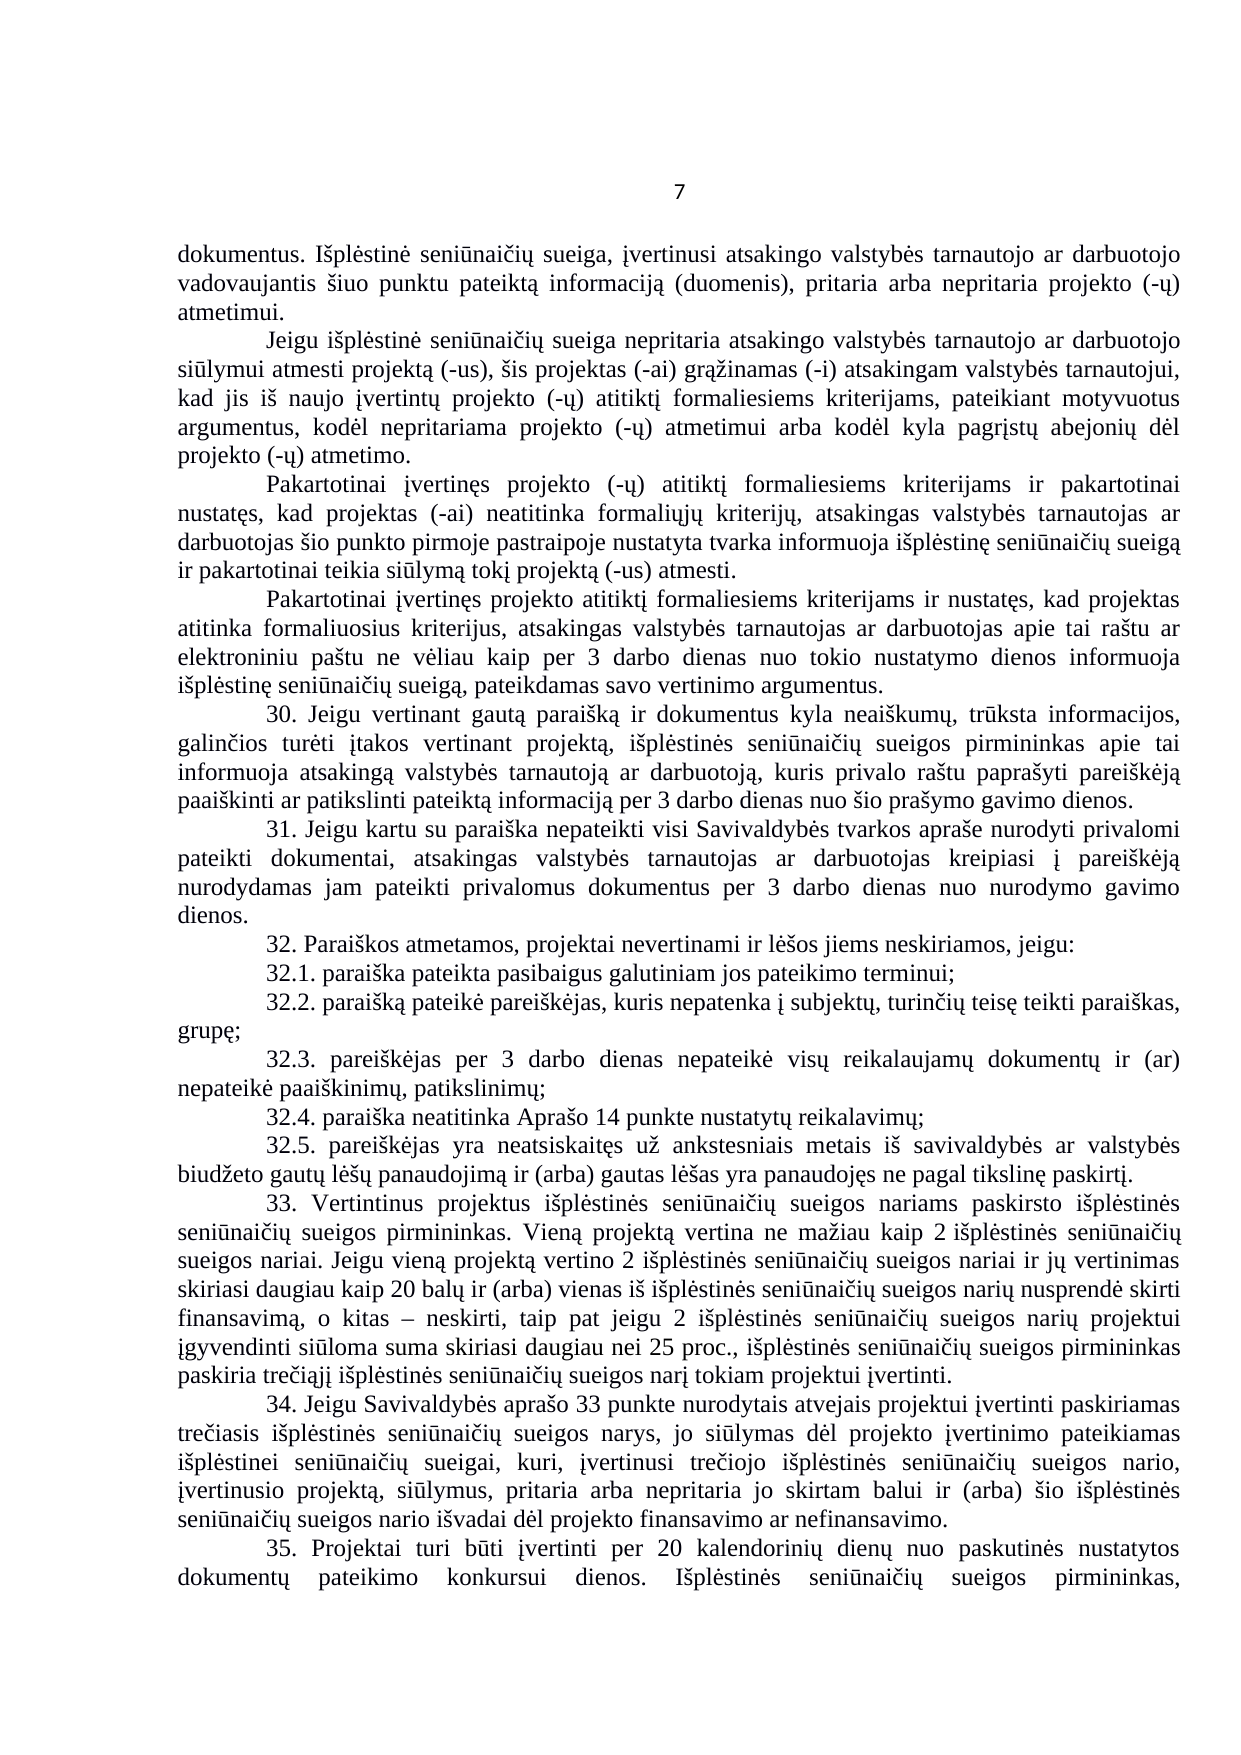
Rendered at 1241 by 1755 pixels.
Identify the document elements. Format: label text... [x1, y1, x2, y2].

text 32.1. paraiška pateikta pasibaigus galutiniam jos pateikimo terminui; [177, 958, 1181, 987]
text 32.5. pareiškėjas yra neatsiskaitęs už ankstesniais metais iš savivaldybės ar valstybės biudžeto gautų lėšų panaudojimą ir (arba) gautas lėšas yra panaudojęs ne pagal tikslinę paskirtį. [177, 1131, 1181, 1188]
text 32.2. paraišką pateikė pareiškėjas, kuris nepatenka į subjektų, turinčių teisę teikti paraiškas, grupę; [177, 987, 1181, 1044]
text 35. Projektai turi būti įvertinti per 20 kalendorinių dienų nuo paskutinės nustatytos dokumentų pateikimo konkursui dienos. Išplėstinės seniūnaičių sueigos pirmininkas, [177, 1533, 1181, 1591]
text 32. Paraiškos atmetamos, projektai nevertinami ir lėšos jiems neskiriamos, jeigu: [177, 929, 1181, 958]
text 31. Jeigu kartu su paraiška nepateikti visi Savivaldybės tvarkos apraše nurodyti privalomi pateikti dokumentai, atsakingas valstybės tarnautojas ar darbuotojas kreipiasi į pareiškėją nurodydamas jam pateikti privalomus dokumentus per 3 darbo dienas nuo nurodymo gavimo dienos. [177, 814, 1181, 929]
text dokumentus. Išplėstinė seniūnaičių sueiga, įvertinusi atsakingo valstybės tarnautojo ar darbuotojo vadovaujantis šiuo punktu pateiktą informaciją (duomenis), pritaria arba nepritaria projekto (-ų) atmetimui. [177, 239, 1181, 326]
text 34. Jeigu Savivaldybės aprašo 33 punkte nurodytais atvejais projektui įvertinti paskiriamas trečiasis išplėstinės seniūnaičių sueigos narys, jo siūlymas dėl projekto įvertinimo pateikiamas išplėstinei seniūnaičių sueigai, kuri, įvertinusi trečiojo išplėstinės seniūnaičių sueigos nario, įvertinusio projektą, siūlymus, pritaria arba nepritaria jo skirtam balui ir (arba) šio išplėstinės seniūnaičių sueigos nario išvadai dėl projekto finansavimo ar nefinansavimo. [177, 1389, 1181, 1533]
text Jeigu išplėstinė seniūnaičių sueiga nepritaria atsakingo valstybės tarnautojo ar darbuotojo siūlymui atmesti projektą (-us), šis projektas (-ai) grąžinamas (-i) atsakingam valstybės tarnautojui, kad jis iš naujo įvertintų projekto (-ų) atitiktį formaliesiems kriterijams, pateikiant motyvuotus argumentus, kodėl nepritariama projekto (-ų) atmetimui arba kodėl kyla pagrįstų abejonių dėl projekto (-ų) atmetimo. [177, 326, 1181, 469]
text 33. Vertintinus projektus išplėstinės seniūnaičių sueigos nariams paskirsto išplėstinės seniūnaičių sueigos pirmininkas. Vieną projektą vertina ne mažiau kaip 2 išplėstinės seniūnaičių sueigos nariai. Jeigu vieną projektą vertino 2 išplėstinės seniūnaičių sueigos nariai ir jų vertinimas skiriasi daugiau kaip 20 balų ir (arba) vienas iš išplėstinės seniūnaičių sueigos narių nusprendė skirti finansavimą, o kitas – neskirti, taip pat jeigu 2 išplėstinės seniūnaičių sueigos narių projektui įgyvendinti siūloma suma skiriasi daugiau nei 25 proc., išplėstinės seniūnaičių sueigos pirmininkas paskiria trečiąjį išplėstinės seniūnaičių sueigos narį tokiam projektui įvertinti. [177, 1188, 1181, 1389]
text 32.3. pareiškėjas per 3 darbo dienas nepateikė visų reikalaujamų dokumentų ir (ar) nepateikė paaiškinimų, patikslinimų; [177, 1044, 1181, 1102]
text 30. Jeigu vertinant gautą paraišką ir dokumentus kyla neaiškumų, trūksta informacijos, galinčios turėti įtakos vertinant projektą, išplėstinės seniūnaičių sueigos pirmininkas apie tai informuoja atsakingą valstybės tarnautoją ar darbuotoją, kuris privalo raštu paprašyti pareiškėją paaiškinti ar patikslinti pateiktą informaciją per 3 darbo dienas nuo šio prašymo gavimo dienos. [177, 699, 1181, 814]
text Pakartotinai įvertinęs projekto (-ų) atitiktį formaliesiems kriterijams ir pakartotinai nustatęs, kad projektas (-ai) neatitinka formaliųjų kriterijų, atsakingas valstybės tarnautojas ar darbuotojas šio punkto pirmoje pastraipoje nustatyta tvarka informuoja išplėstinę seniūnaičių sueigą ir pakartotinai teikia siūlymą tokį projektą (-us) atmesti. [177, 469, 1181, 584]
text 32.4. paraiška neatitinka Aprašo 14 punkte nustatytų reikalavimų; [177, 1102, 1181, 1131]
text Pakartotinai įvertinęs projekto atitiktį formaliesiems kriterijams ir nustatęs, kad projektas atitinka formaliuosius kriterijus, atsakingas valstybės tarnautojas ar darbuotojas apie tai raštu ar elektroniniu paštu ne vėliau kaip per 3 darbo dienas nuo tokio nustatymo dienos informuoja išplėstinę seniūnaičių sueigą, pateikdamas savo vertinimo argumentus. [177, 584, 1181, 699]
